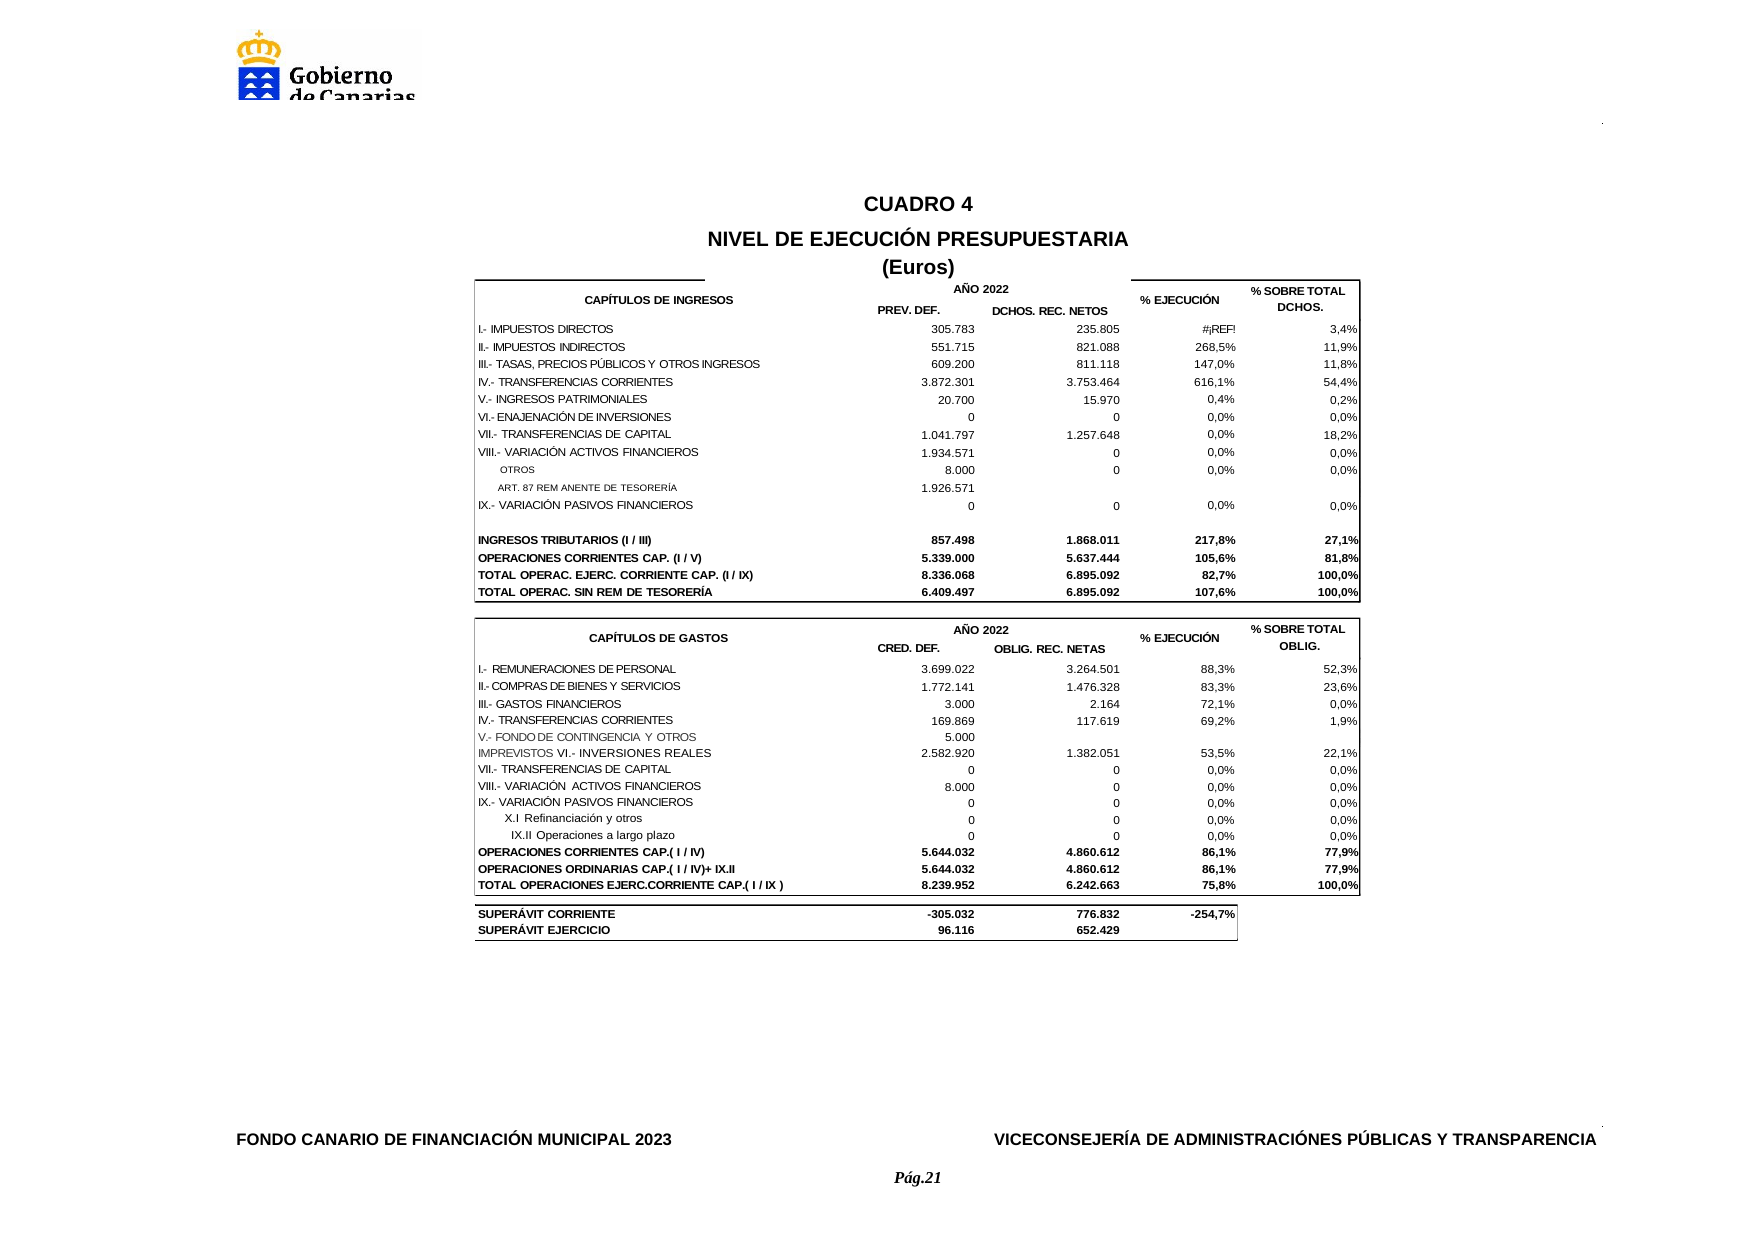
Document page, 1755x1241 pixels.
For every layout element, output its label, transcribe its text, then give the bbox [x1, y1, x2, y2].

text NIVEL DE EJECUCIÓN PRESUPUESTARIA [706, 226, 1130, 250]
text 8.336.068 [921, 569, 977, 582]
text 0,0% [1237, 446, 1357, 459]
text 0 [841, 813, 974, 826]
text OPERACIONES ORDINARIAS CAP.( I / IV)+ IX.II [478, 862, 841, 875]
text SUPERÁVIT CORRIENTE [478, 907, 841, 920]
text 77,9% [1237, 862, 1358, 875]
text 776.832 [977, 907, 1119, 920]
text 217,8% [1195, 534, 1237, 547]
text 11,8% [1237, 358, 1357, 371]
text 0,0% [1122, 463, 1234, 477]
text 0,0% [1237, 797, 1357, 810]
text 0 [841, 499, 974, 512]
text 0,0% [1122, 830, 1234, 843]
text 0 [977, 830, 1119, 843]
text 5.644.032 [921, 846, 977, 859]
text 652.429 [977, 924, 1119, 937]
text 3.000 [841, 698, 974, 711]
text 0,0% [1122, 428, 1234, 441]
text % EJECUCIÓN [1140, 293, 1237, 306]
text TOTAL OPERAC. EJERC. CORRIENTE CAP. (I / IX) [478, 569, 841, 582]
text V.- FONDO DE CONTINGENCIA Y OTROS IMPREVISTOS VI.- INVERSIONES REALES [478, 730, 773, 759]
text 5.644.032 [921, 862, 977, 875]
text 235.805 [977, 323, 1119, 336]
text 0,0% [1237, 763, 1357, 777]
text CUADRO 4 [706, 191, 1130, 215]
text 0 [977, 446, 1119, 459]
text 0,0% [1122, 780, 1234, 793]
text III.- TASAS, PRECIOS PÚBLICOS Y OTROS INGRESOS IV.- TRANSFERENCIAS CORRIENTES [478, 358, 763, 389]
text 3.872.301 [841, 376, 974, 389]
text -305.032 [927, 907, 977, 920]
text 0 [841, 763, 974, 777]
text 96.116 [841, 924, 974, 937]
text 2.164 [977, 698, 1119, 711]
text -254,7% [1190, 907, 1237, 920]
text 53,5% [1122, 747, 1234, 760]
text VIII.- VARIACIÓN ACTIVOS FINANCIEROS IX.- VARIACIÓN PASIVOS FINANCIEROS [478, 779, 702, 809]
text VI.- ENAJENACIÓN DE INVERSIONES VII.- TRANSFERENCIAS DE CAPITAL [478, 411, 673, 441]
text Pág.21 [894, 1168, 944, 1187]
text OTROS [500, 465, 841, 476]
text IX.II Operaciones a largo plazo [511, 828, 841, 842]
text 0,0% [1122, 446, 1234, 459]
text 609.200 [841, 358, 974, 371]
text CAPÍTULOS DE INGRESOS [584, 293, 841, 306]
text 86,1% [1122, 846, 1236, 859]
text TOTAL OPERACIONES EJERC.CORRIENTE CAP.( I / IX ) [478, 879, 841, 892]
text 4.860.612 [1066, 846, 1122, 859]
text 811.118 [977, 358, 1119, 371]
text 1,9% [1237, 714, 1357, 727]
text 86,1% [1122, 862, 1236, 875]
text 1.926.571 [841, 481, 974, 495]
text 551.715 [841, 341, 974, 354]
text % SOBRE TOTAL OBLIG. [1251, 623, 1348, 652]
text 0 [977, 780, 1119, 793]
text 0 [977, 499, 1119, 512]
text 100,0% [1318, 879, 1359, 892]
text 22,1% [1237, 747, 1357, 760]
text 0 [977, 411, 1119, 424]
text 6.895.092 [1066, 585, 1122, 599]
text 0 [977, 763, 1119, 777]
text 305.783 [841, 323, 974, 336]
text X.I Refinanciación y otros [504, 812, 841, 825]
text (Euros) [706, 255, 1131, 279]
text 83,3% [1122, 681, 1234, 694]
text 6.242.663 [1066, 879, 1122, 892]
text 1.382.051 [977, 747, 1119, 760]
text 5.637.444 [1066, 551, 1122, 564]
text VICECONSEJERÍA DE ADMINISTRACIÓNES PÚBLICAS Y TRANSPARENCIA [994, 1129, 1599, 1148]
text CAPÍTULOS DE GASTOS [589, 631, 841, 645]
text VII.- TRANSFERENCIAS DE CAPITAL [478, 762, 841, 776]
text 1.476.328 [977, 681, 1119, 694]
text 0,0% [1237, 813, 1357, 826]
text 3.753.464 [977, 376, 1119, 389]
text 100,0% [1318, 585, 1359, 599]
text 0,0% [1237, 464, 1357, 477]
text 0,0% [1237, 830, 1357, 843]
text I.- REMUNERACIONES DE PERSONAL II.- COMPRAS DE BIENES Y SERVICIOS III.- GASTOS FINANCIEROS [478, 662, 684, 711]
text 0 [977, 797, 1119, 810]
text 8.000 [841, 464, 974, 477]
text 0,0% [1122, 499, 1234, 512]
text 857.498 [931, 534, 977, 547]
text SUPERÁVIT EJERCICIO [478, 924, 841, 937]
text 169.869 [841, 714, 974, 727]
text 0,0% [1237, 780, 1357, 793]
text 27,1% [1237, 534, 1358, 547]
text 77,9% [1237, 846, 1358, 859]
text 11,9% [1237, 341, 1357, 354]
text 69,2% [1122, 714, 1234, 727]
text 616,1% [1122, 375, 1234, 388]
text 0,0% [1122, 411, 1234, 424]
text 821.088 [977, 341, 1119, 354]
text 117.619 [977, 714, 1119, 727]
text 3.699.022 [841, 662, 974, 676]
text AÑO 2022 [951, 282, 1010, 295]
text 20.700 [841, 393, 974, 407]
text 72,1% [1122, 698, 1234, 711]
text TOTAL OPERAC. SIN REM DE TESORERÍA [478, 585, 841, 599]
text 6.895.092 [1066, 569, 1122, 582]
text 6.409.497 [921, 585, 977, 599]
text CRED. DEF. [877, 641, 977, 655]
text 0,4% [1122, 393, 1234, 406]
text % SOBRE TOTAL DCHOS. [1251, 284, 1348, 314]
text 0,0% [1237, 499, 1357, 512]
text 1.257.648 [977, 428, 1119, 442]
text AÑO 2022 [951, 624, 1010, 637]
text 0,0% [1122, 813, 1234, 826]
text ART. 87 REM ANENTE DE TESORERÍA [498, 483, 841, 493]
text 0,2% [1237, 393, 1357, 407]
text IX.- VARIACIÓN PASIVOS FINANCIEROS [478, 498, 841, 512]
text FONDO CANARIO DE FINANCIACIÓN MUNICIPAL 2023 [236, 1129, 674, 1148]
text 0 [841, 411, 974, 424]
text II.- IMPUESTOS INDIRECTOS [478, 341, 841, 354]
text 54,4% [1237, 376, 1357, 389]
text DCHOS. REC. NETOS [992, 304, 1122, 317]
text OBLIG. REC. NETAS [994, 642, 1122, 656]
text 52,3% [1237, 662, 1357, 676]
text 0,0% [1122, 797, 1234, 810]
text 75,8% [1122, 879, 1236, 892]
text PREV. DEF. [877, 303, 977, 316]
text 0,0% [1122, 763, 1234, 777]
text 15.970 [977, 393, 1119, 407]
text 5.000 [841, 731, 974, 744]
text 2.582.920 [841, 747, 974, 760]
text INGRESOS TRIBUTARIOS (I / III) [478, 534, 841, 547]
text 107,6% [1195, 585, 1237, 599]
text 88,3% [1122, 662, 1234, 676]
text 0 [977, 813, 1119, 826]
text 1.772.141 [841, 681, 974, 694]
text 5.339.000 [921, 551, 977, 564]
text 0 [841, 797, 974, 810]
text 8.000 [841, 780, 974, 793]
text 3.264.501 [977, 662, 1119, 676]
text 18,2% [1237, 428, 1357, 442]
text 0 [841, 830, 974, 843]
text 105,6% [1195, 551, 1237, 564]
text OPERACIONES CORRIENTES CAP. (I / V) [478, 551, 841, 564]
text 23,6% [1237, 681, 1357, 694]
text 147,0% [1122, 358, 1234, 371]
text 4.860.612 [1066, 862, 1122, 875]
text I.- IMPUESTOS DIRECTOS [478, 323, 841, 336]
text V.- INGRESOS PATRIMONIALES [478, 393, 841, 406]
text VIII.- VARIACIÓN ACTIVOS FINANCIEROS [478, 446, 841, 459]
text 8.239.952 [921, 879, 977, 892]
text 1.868.011 [1066, 534, 1122, 547]
text 1.934.571 [841, 446, 974, 459]
text 3,4% [1237, 323, 1357, 336]
text OPERACIONES CORRIENTES CAP.( I / IV) [478, 846, 841, 859]
text % EJECUCIÓN [1140, 631, 1237, 645]
text 81,8% [1237, 551, 1358, 564]
text 82,7% [1122, 569, 1236, 582]
text 0 [977, 464, 1120, 477]
text IV.- TRANSFERENCIAS CORRIENTES [478, 715, 841, 727]
text 100,0% [1318, 569, 1359, 582]
text #¡REF! 268,5% [1194, 323, 1236, 353]
text 0,0% [1237, 411, 1357, 424]
text 1.041.797 [841, 428, 974, 442]
text 0,0% [1237, 698, 1357, 711]
